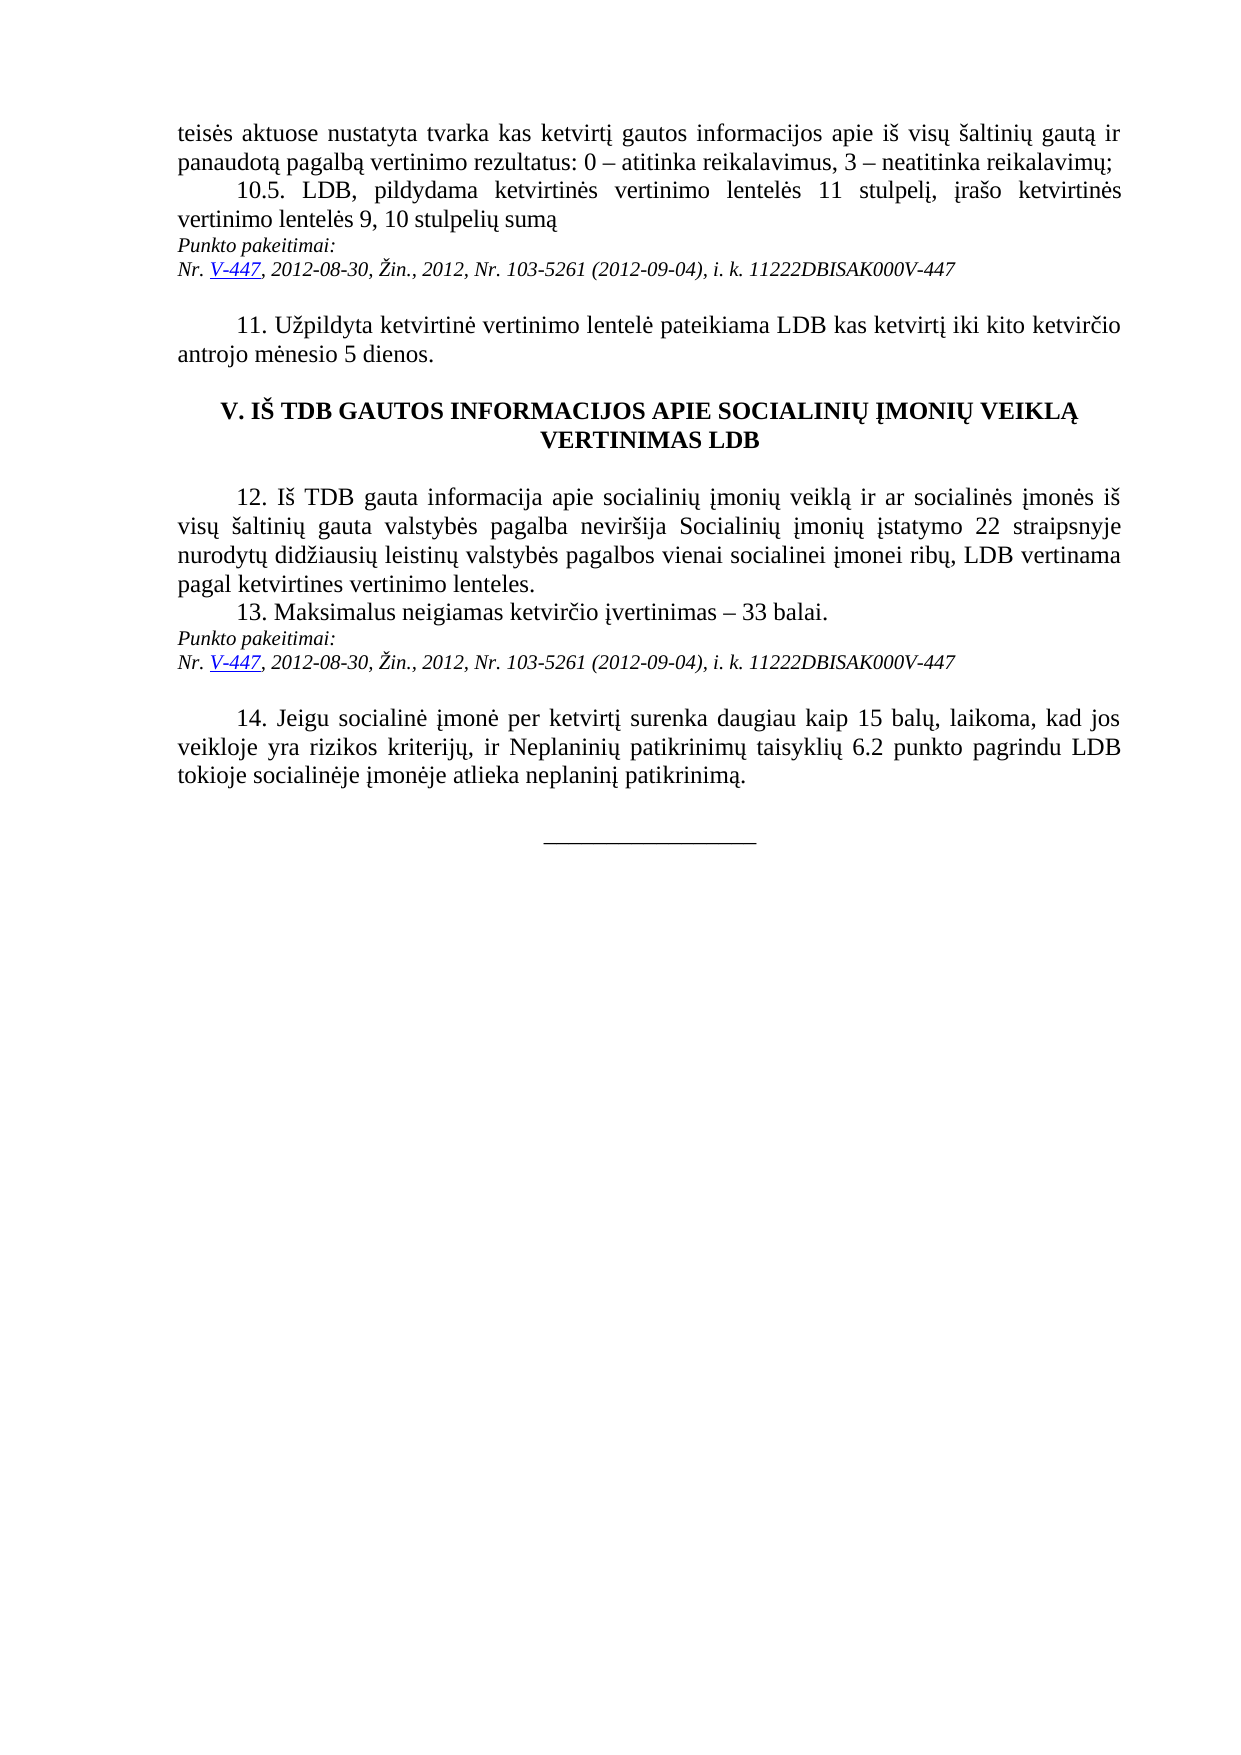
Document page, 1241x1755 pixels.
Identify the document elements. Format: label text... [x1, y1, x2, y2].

text teisės aktuose nustatyta tvarka kas ketvirtį gautos informacijos apie iš visų šaltinių gautą ir panaudotą pagalbą vertinimo rezultatus: 0 – atitinka reikalavimus, 3 – neatitinka reikalavimų; [177, 118, 1122, 176]
text V. IŠ TDB GAUTOS INFORMACIJOS APIE SOCIALINIŲ ĮMONIŲ VEIKLĄ VERTINIMAS LDB [177, 396, 1122, 454]
text 11. Užpildyta ketvirtinė vertinimo lentelė pateikiama LDB kas ketvirtį iki kito ketvirčio antrojo mėnesio 5 dienos. [177, 310, 1122, 367]
text Nr. V-447, 2012-08-30, Žin., 2012, Nr. 103-5261 (2012-09-04), i. k. 11222DBISAK000V-447 [177, 257, 1122, 281]
text 10.5. LDB, pildydama ketvirtinės vertinimo lentelės 11 stulpelį, įrašo ketvirtinės vertinimo lentelės 9, 10 stulpelių sumą [177, 176, 1122, 233]
text _________________ [177, 818, 1122, 847]
text Punkto pakeitimai: [177, 233, 1122, 257]
text Punkto pakeitimai: [177, 626, 1122, 650]
text 12. Iš TDB gauta informacija apie socialinių įmonių veiklą ir ar socialinės įmonės iš visų šaltinių gauta valstybės pagalba neviršija Socialinių įmonių įstatymo 22 straipsnyje nurodytų didžiausių leistinų valstybės pagalbos vienai socialinei įmonei ribų, LDB vertinama pagal ketvirtines vertinimo lenteles. [177, 482, 1122, 597]
text 13. Maksimalus neigiamas ketvirčio įvertinimas – 33 balai. [177, 597, 1122, 626]
text Nr. V-447, 2012-08-30, Žin., 2012, Nr. 103-5261 (2012-09-04), i. k. 11222DBISAK000V-447 [177, 650, 1122, 674]
text 14. Jeigu socialinė įmonė per ketvirtį surenka daugiau kaip 15 balų, laikoma, kad jos veikloje yra rizikos kriterijų, ir Neplaninių patikrinimų taisyklių 6.2 punkto pagrindu LDB tokioje socialinėje įmonėje atlieka neplaninį patikrinimą. [177, 703, 1122, 789]
